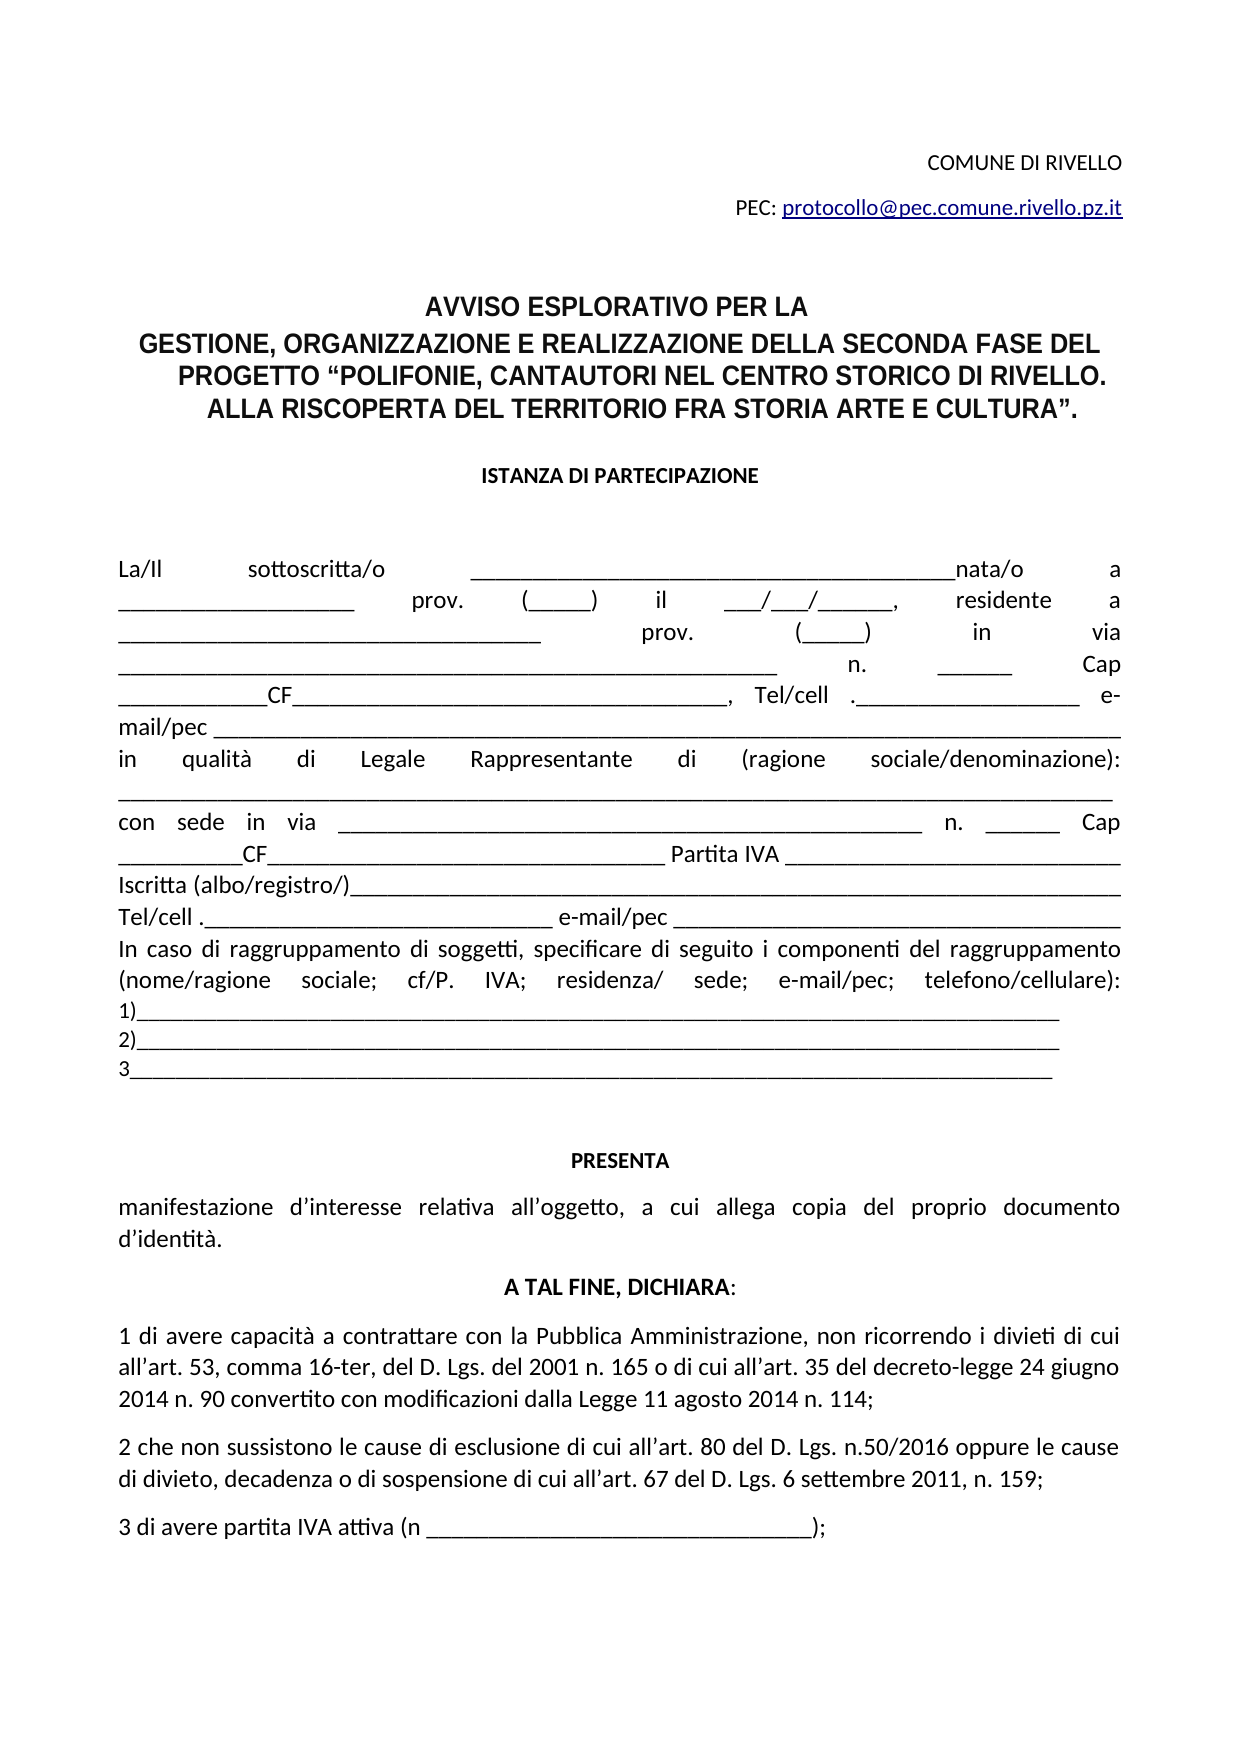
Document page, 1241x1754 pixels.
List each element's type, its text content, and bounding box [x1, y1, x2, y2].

subtitle AVVISO ESPLORATIVO PER LA [118, 290, 1122, 322]
text A TAL FINE, DICHIARA: [118, 1271, 1122, 1302]
text 1 di avere capacità a contrattare con la Pubblica Amministrazione, non ricorrendo i divieti di cui all’art. 53, comma 16-ter, del D. Lgs. del 2001 n. 165 o di cui all’art. 35 del decreto-legge 24 giugno 2014 n. 90 convertito con modificazioni dalla Legge 11 agosto 2014 n. 114; [118, 1320, 1122, 1414]
text manifestazione d’interesse relativa all’oggetto, a cui allega copia del proprio documento d’identità. [118, 1191, 1122, 1254]
text 2 che non sussistono le cause di esclusione di cui all’art. 80 del D. Lgs. n.50/2016 oppure le cause di divieto, decadenza o di sospensione di cui all’art. 67 del D. Lgs. 6 settembre 2011, n. 159; [118, 1431, 1122, 1494]
text 3 di avere partita IVA attiva (n _______________________________); [118, 1511, 1122, 1542]
text ISTANZA DI PARTECIPAZIONE [118, 461, 1122, 489]
text COMUNE DI RIVELLO [118, 148, 1122, 176]
text PEC: protocollo@pec.comune.rivello.pz.it [118, 193, 1122, 221]
subtitle GESTIONE, ORGANIZZAZIONE E REALIZZAZIONE DELLA SECONDA FASE DEL PROGETTO “POLIFONIE, CANTAUTORI NEL CENTRO STORICO DI RIVELLO. ALLA RISCOPERTA DEL TERRITORIO FRA STORIA ARTE E CULTURA”. [118, 327, 1122, 424]
text PRESENTA [118, 1146, 1122, 1174]
text La/Il sottoscritta/o _______________________________________nata/o a ___________________ prov. (_____) il ___/___/______, residente a __________________________________ prov. (_____) in via _____________________________________________________ n. ______ Cap ____________CF___________________________________, Tel/cell .__________________ e-mail/pec _________________________________________________________________________ in qualità di Legale Rappresentante di (ragione sociale/denominazione): ________________________________________________________________________________con sede in via _______________________________________________ n. ______ Cap __________CF________________________________ Partita IVA ___________________________ Iscritta (albo/registro/)______________________________________________________________ Tel/cell .____________________________ e-mail/pec ____________________________________ In caso di raggruppamento di soggetti, specificare di seguito i componenti del raggruppamento (nome/ragione sociale; cf/P. IVA; residenza/ sede; e-mail/pec; telefono/cellulare): 1)_________________________________________________________________________________ 2)_________________________________________________________________________________ 3_________________________________________________________________________________ [118, 553, 1122, 1082]
